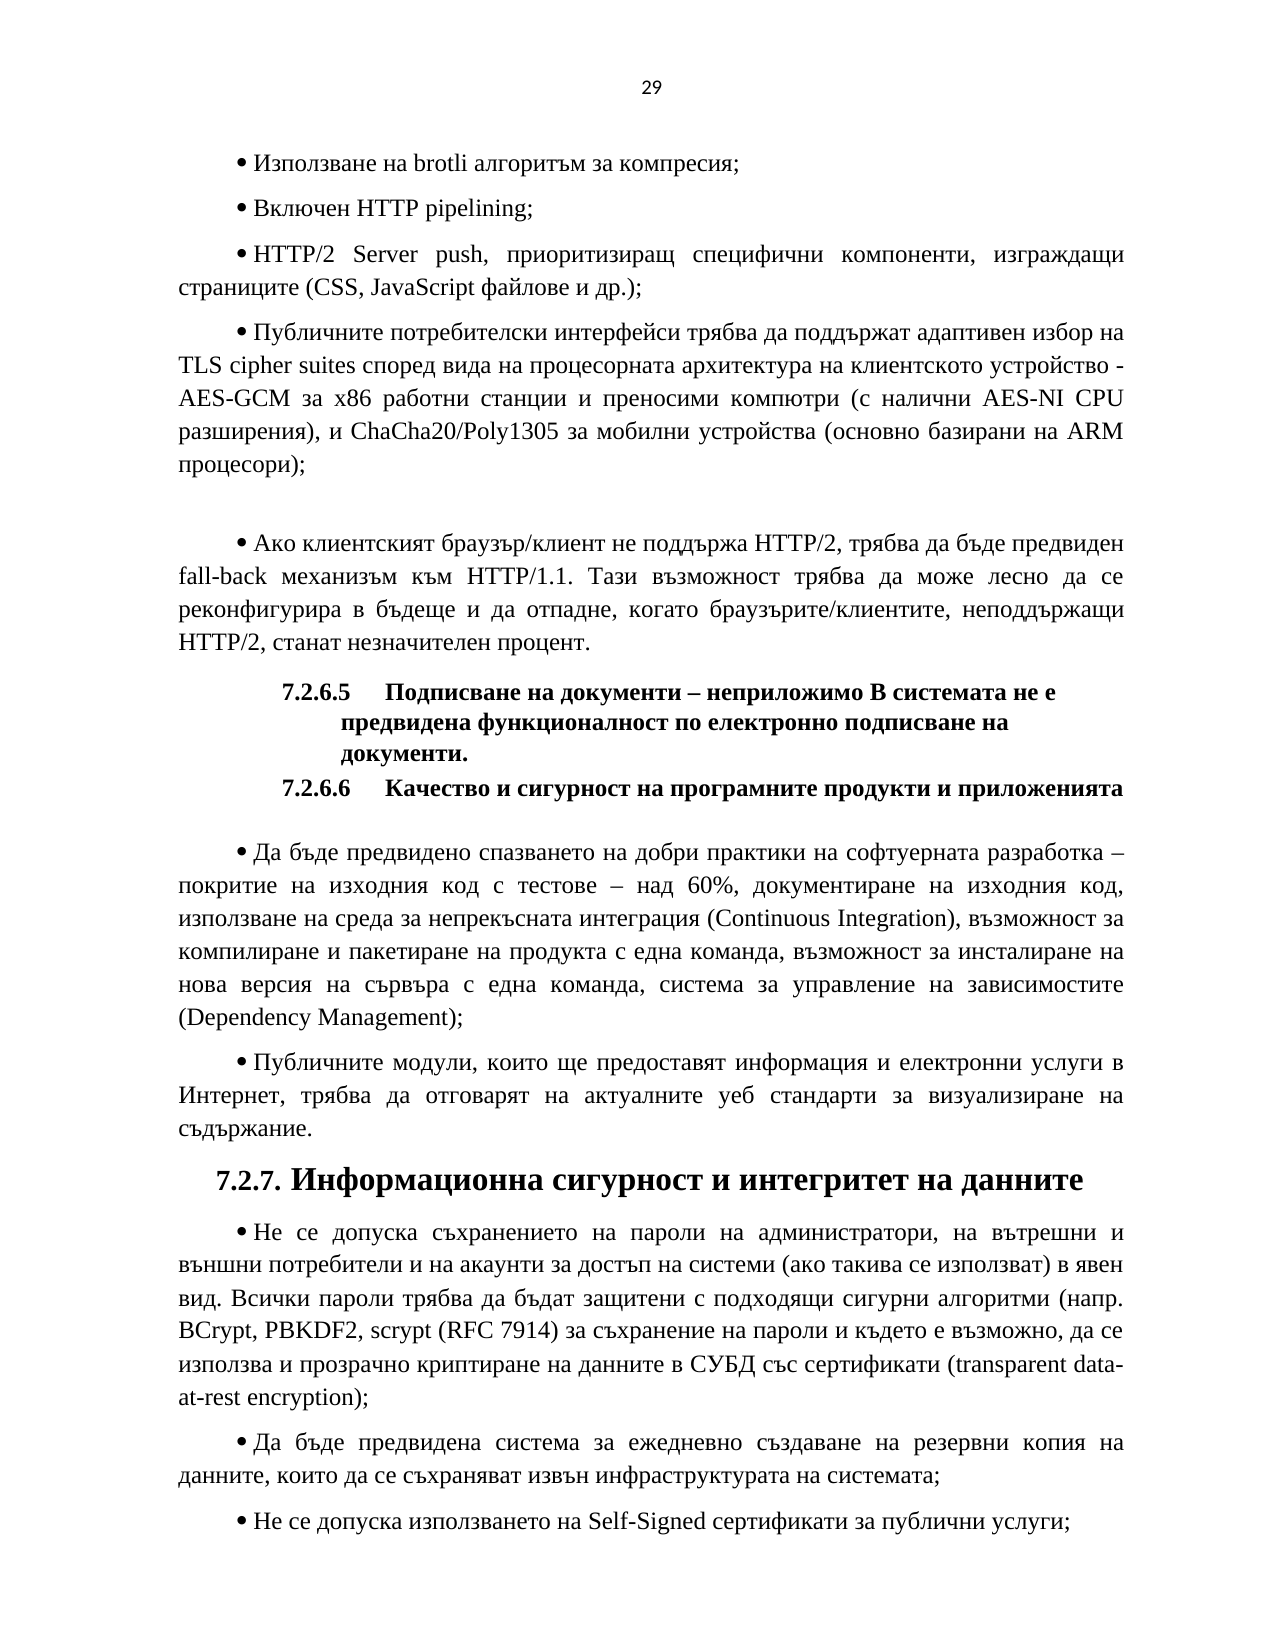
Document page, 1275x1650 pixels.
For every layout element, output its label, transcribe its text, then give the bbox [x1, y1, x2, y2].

subtitle Качество и сигурност на програмните продукти и приложенията [282, 773, 1125, 802]
subtitle Подписване на документи – неприложимо В системата не е предвидена функционалност по електронно подписване на документи. [282, 677, 1125, 767]
list Да бъде предвидена система за ежедневно създаване на резервни копия на данните, които да се съхраняват извън инфраструктурата на системата; [178, 1427, 1125, 1489]
list Да бъде предвидено спазването на добри практики на софтуерната разработка – покритие на изходния код с тестове – над 60%, документиране на изходния код, използване на среда за непрекъсната интеграция (Continuous Integration), възможност за компилиране и пакетиране на продукта с една команда, възможност за инсталиране на нова версия на сървъра с една команда, система за управление на зависимостите (Dependency Management); [178, 837, 1125, 1031]
list HTTP/2 Server push, приоритизиращ специфични компоненти, изграждащи страниците (CSS, JavaScript файлове и др.); [178, 239, 1125, 301]
subtitle Информационна сигурност и интегритет на данните [216, 1159, 1125, 1197]
list Публичните модули, които ще предоставят информация и електронни услуги в Интернет, трябва да отговарят на актуалните уеб стандарти за визуализиране на съдържание. [178, 1047, 1125, 1142]
list Не се допуска съхранението на пароли на администратори, на вътрешни и външни потребители и на акаунти за достъп на системи (ако такива се използват) в явен вид. Всички пароли трябва да бъдат защитени с подходящи сигурни алгоритми (напр. BCrypt, PBKDF2, scrypt (RFC 7914) за съхранение на пароли и където е възможно, да се използва и прозрачно криптиране на данните в СУБД със сертификати (transparent data-at-rest encryption); [178, 1217, 1125, 1410]
list Публичните потребителски интерфейси трябва да поддържат адаптивен избор на TLS cipher suites според вида на процесорната архитектура на клиентското устройство - AES-GCM за x86 работни станции и преносими компютри (с налични AES-NI CPU разширения), и ChaCha20/Poly1305 за мобилни устройства (основно базирани на ARM процесори); [178, 317, 1125, 511]
list Използване на brotli алгоритъм за компресия; [178, 148, 1125, 176]
list Включен HTTP pipelining; [178, 193, 1125, 222]
list Ако клиентският браузър/клиент не поддържа HTTP/2, трябва да бъде предвиден fall-back механизъм към HTTP/1.1. Тази възможност трябва да може лесно да се реконфигурира в бъдеще и да отпадне, когато браузърите/клиентите, неподдържащи HTTP/2, станат незначителен процент. [178, 528, 1125, 656]
list Не се допуска използването на Self-Signed сертификати за публични услуги; [178, 1506, 1125, 1534]
